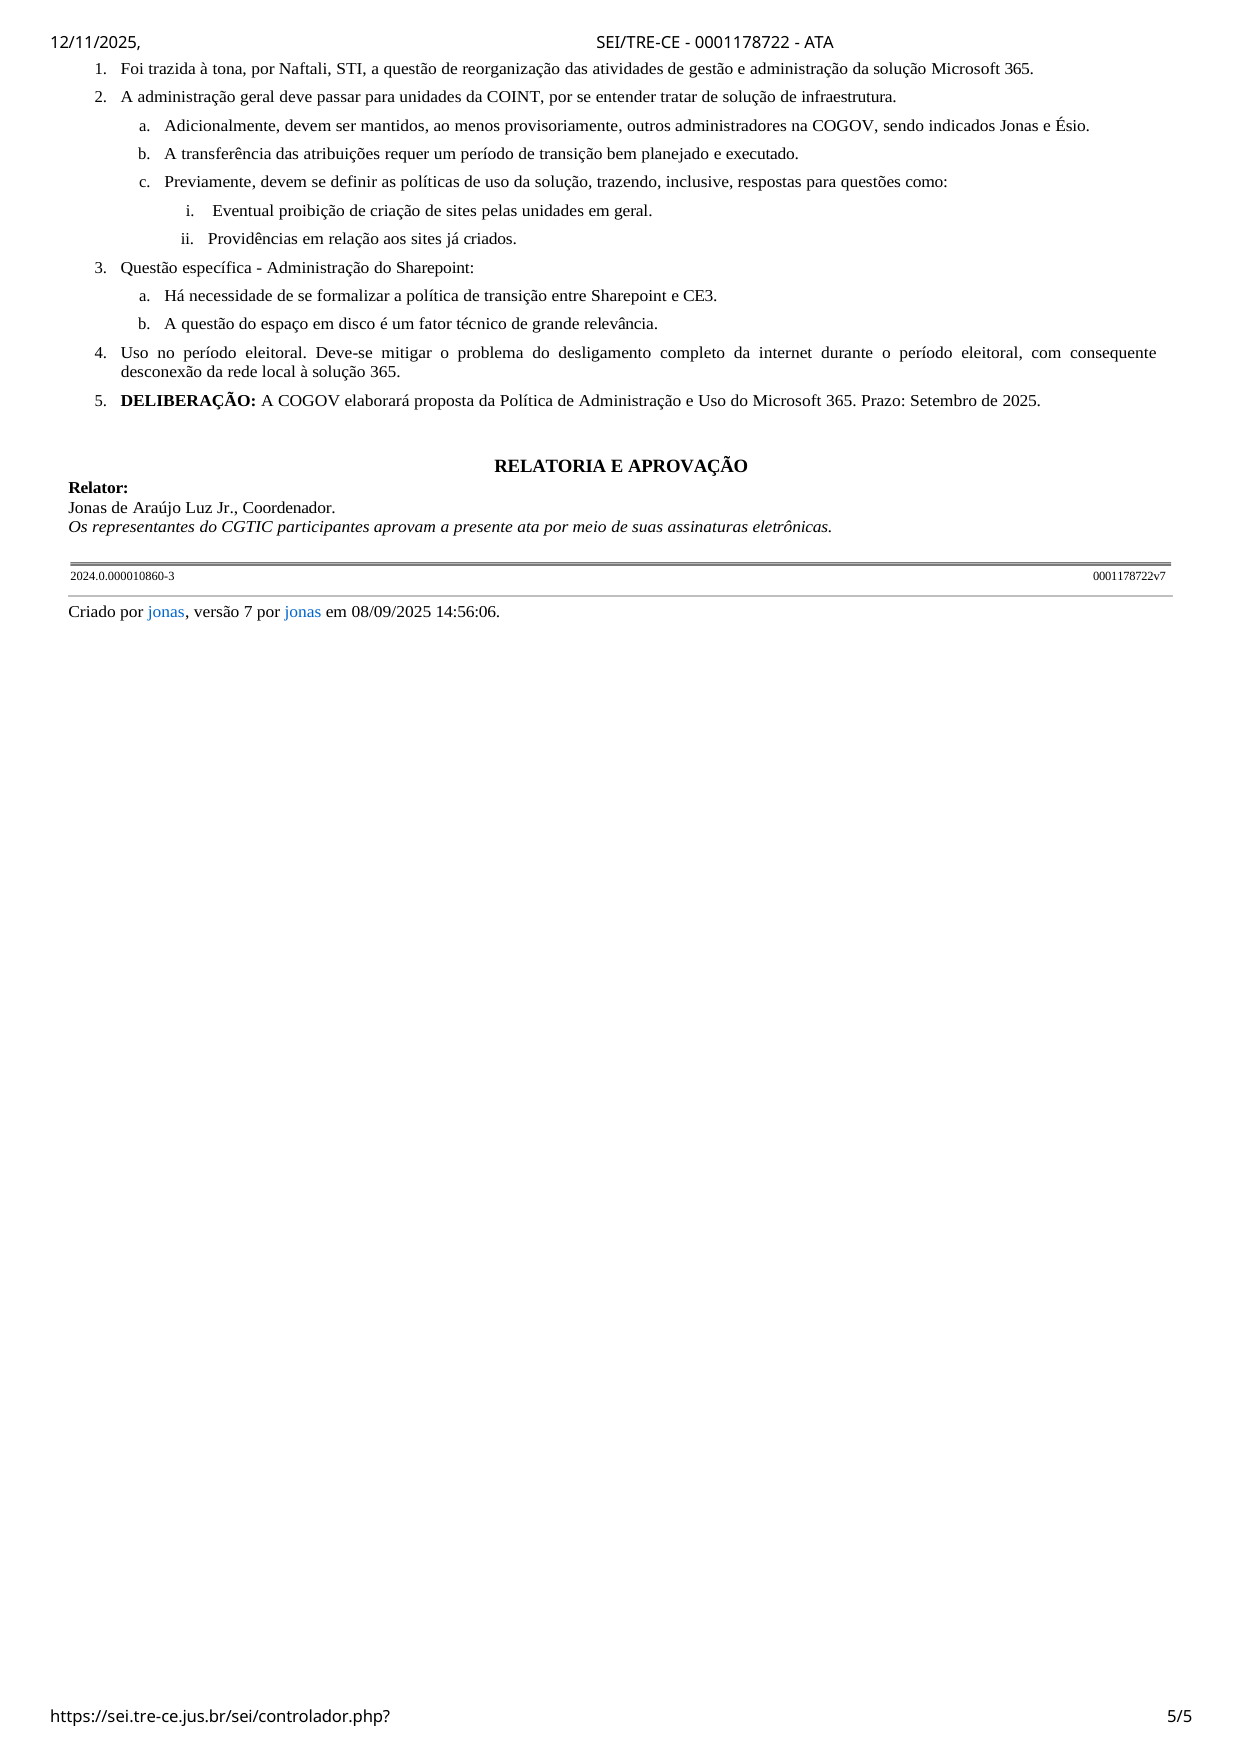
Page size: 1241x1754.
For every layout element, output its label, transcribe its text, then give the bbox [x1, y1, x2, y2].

text 2024.0.000010860-3 0001178722v7 [70, 562, 1196, 583]
list Questão específica - Administração do Sharepoint: [94, 257, 1196, 277]
text Criado por jonas, versão 7 por jonas em 08/09/2025 14:56:06. [68, 602, 1196, 621]
list Eventual proibição de criação de sites pelas unidades em geral. [186, 201, 1196, 220]
list Uso no período eleitoral. Deve-se mitigar o problema do desligamento completo da internet durante o período eleitoral, com consequente desconexão da rede local à solução 365. [94, 343, 1166, 381]
list A transferência das atribuições requer um período de transição bem planejado e executado. [138, 144, 1196, 163]
list DELIBERAÇÃO: A COGOV elaborará proposta da Política de Administração e Uso do Microsoft 365. Prazo: Setembro de 2025. [94, 391, 1196, 410]
list Providências em relação aos sites já criados. [181, 229, 1196, 248]
list A administração geral deve passar para unidades da COINT, por se entender tratar de solução de infraestrutura. [94, 87, 1196, 106]
subtitle Relator: [68, 478, 1196, 497]
list Há necessidade de se formalizar a política de transição entre Sharepoint e CE3. [139, 286, 1196, 305]
list Adicionalmente, devem ser mantidos, ao menos provisoriamente, outros administradores na COGOV, sendo indicados Jonas e Ésio. [139, 115, 1196, 134]
list Previamente, devem se definir as políticas de uso da solução, trazendo, inclusive, respostas para questões como: [139, 172, 1196, 191]
text Os representantes do CGTIC participantes aprovam a presente ata por meio de suas assinaturas eletrônicas. [68, 517, 1196, 536]
text Jonas de Araújo Luz Jr., Coordenador. [68, 498, 1196, 517]
subtitle RELATORIA E APROVAÇÃO [59, 455, 1183, 477]
list A questão do espaço em disco é um fator técnico de grande relevância. [138, 314, 1196, 333]
list Foi trazida à tona, por Naftali, STI, a questão de reorganização das atividades de gestão e administração da solução Microsoft 365. [94, 59, 1196, 78]
